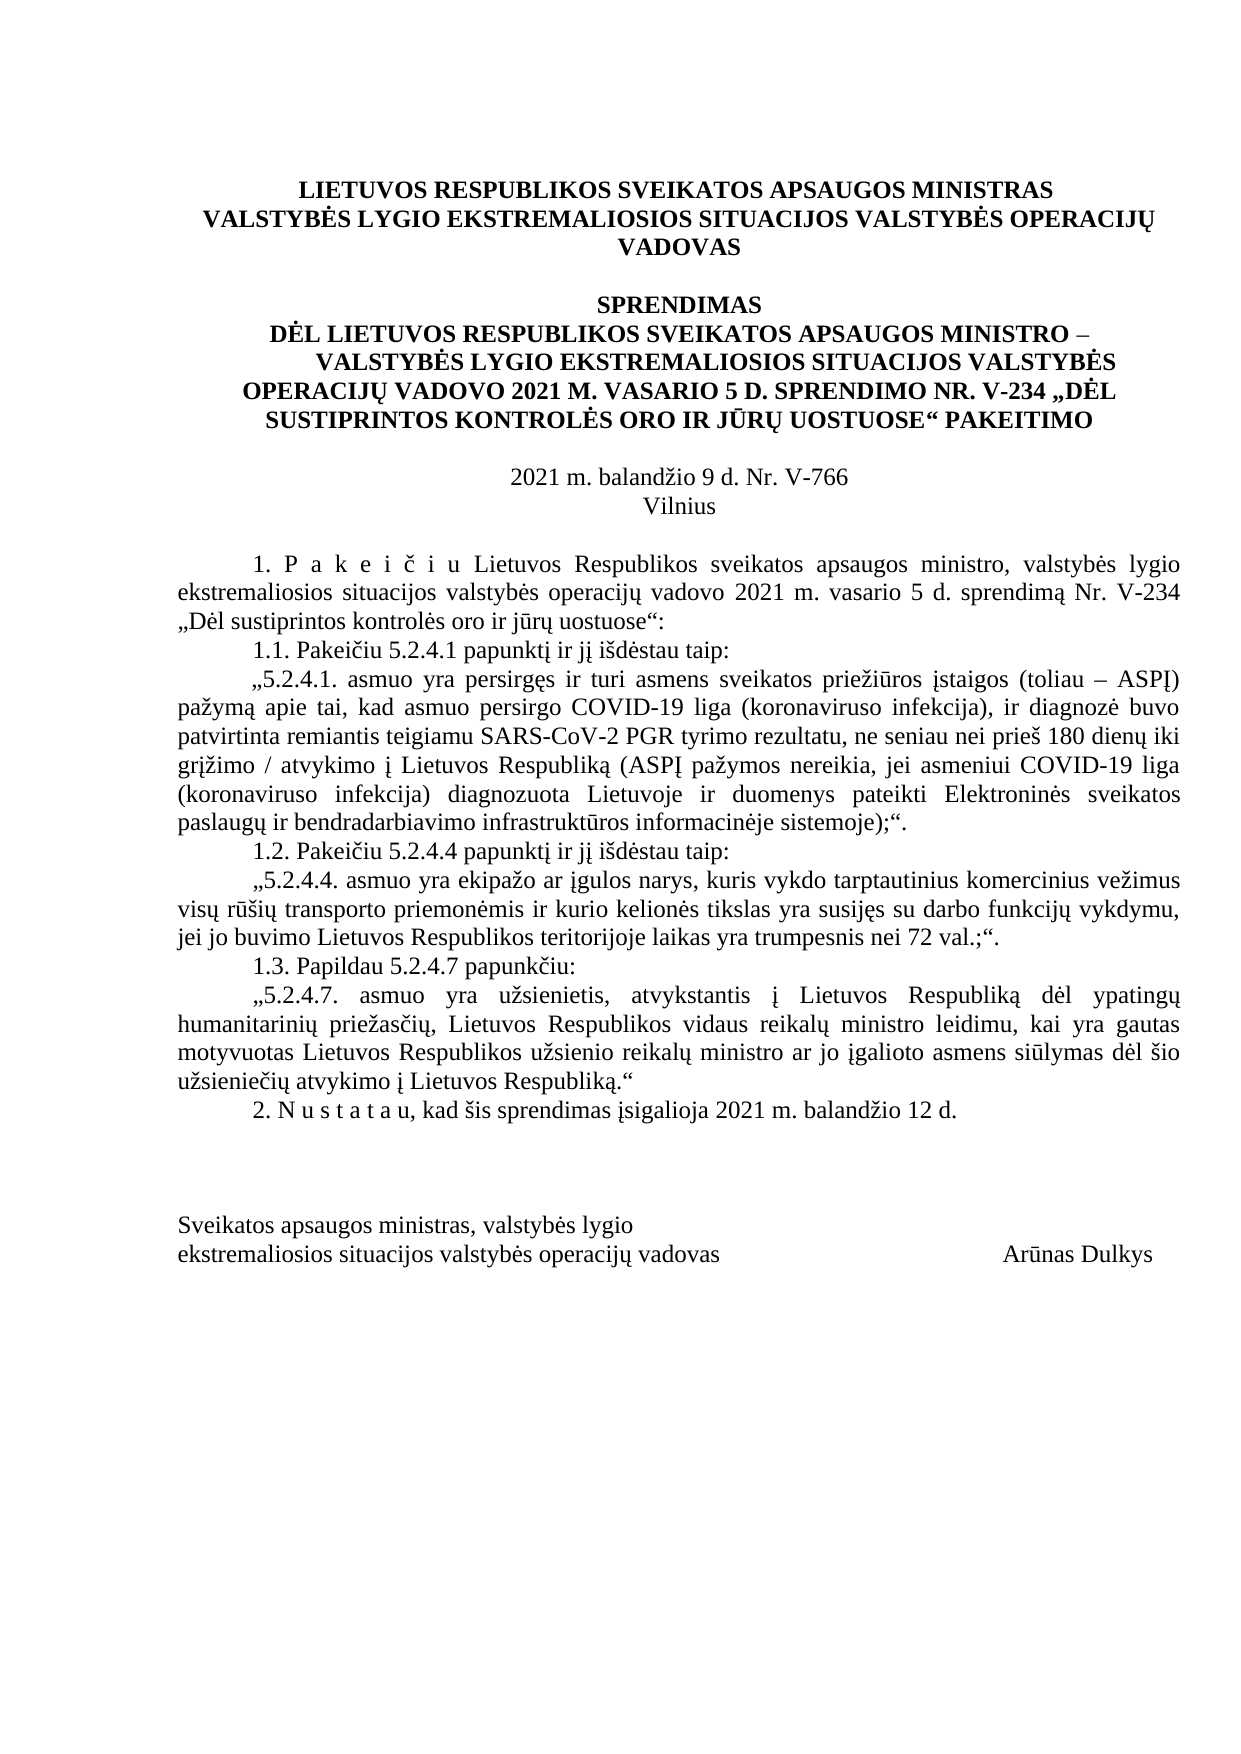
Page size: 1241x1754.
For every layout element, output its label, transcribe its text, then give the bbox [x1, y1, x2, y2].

text 2. N u s t a t a u, kad šis sprendimas įsigalioja 2021 m. balandžio 12 d. [177, 1095, 1181, 1124]
text LIETUVOS RESPUBLIKOS SVEIKATOS APSAUGOS MINISTRAS [177, 175, 1181, 204]
text VALSTYBĖS LYGIO EKSTREMALIOSIOS SITUACIJOS VALSTYBĖS OPERACIJŲ VADOVAS [177, 204, 1181, 261]
text 2021 m. balandžio 9 d. Nr. V-766 [177, 462, 1181, 491]
text VALSTYBĖS LYGIO EKSTREMALIOSIOS SITUACIJOS VALSTYBĖS OPERACIJŲ VADOVO 2021 M. VASARIO 5 D. SPRENDIMO NR. V-234 „DĖL SUSTIPRINTOS KONTROLĖS ORO IR JŪRŲ UOSTUOSE“ pakeitimo [177, 347, 1181, 434]
text 1.1. Pakeičiu 5.2.4.1 papunktį ir jį išdėstau taip: [177, 635, 1181, 664]
text 1. P a k e i č i u Lietuvos Respublikos sveikatos apsaugos ministro, valstybės lygio ekstremaliosios situacijos valstybės operacijų vadovo 2021 m. vasario 5 d. sprendimą Nr. V-234 „Dėl sustiprintos kontrolės oro ir jūrų uostuose“: [177, 549, 1181, 635]
text ekstremaliosios situacijos valstybės operacijų vadovas Arūnas Dulkys [177, 1239, 1181, 1267]
text „5.2.4.7. asmuo yra užsienietis, atvykstantis į Lietuvos Respubliką dėl ypatingų humanitarinių priežasčių, Lietuvos Respublikos vidaus reikalų ministro leidimu, kai yra gautas motyvuotas Lietuvos Respublikos užsienio reikalų ministro ar jo įgalioto asmens siūlymas dėl šio užsieniečių atvykimo į Lietuvos Respubliką.“ [177, 980, 1181, 1095]
text 1.2. Pakeičiu 5.2.4.4 papunktį ir jį išdėstau taip: [177, 836, 1181, 865]
text Sveikatos apsaugos ministras, valstybės lygio [177, 1210, 1181, 1239]
text DĖL LIETUVOS RESPUBLIKOS SVEIKATOS APSAUGOS MINISTRO – [177, 319, 1181, 347]
text „5.2.4.4. asmuo yra ekipažo ar įgulos narys, kuris vykdo tarptautinius komercinius vežimus visų rūšių transporto priemonėmis ir kurio kelionės tikslas yra susijęs su darbo funkcijų vykdymu, jei jo buvimo Lietuvos Respublikos teritorijoje laikas yra trumpesnis nei 72 val.;“. [177, 865, 1181, 951]
text 1.3. Papildau 5.2.4.7 papunkčiu: [177, 951, 1181, 980]
text SPRENDIMAS [177, 290, 1181, 319]
text Vilnius [177, 491, 1181, 520]
text „5.2.4.1. asmuo yra persirgęs ir turi asmens sveikatos priežiūros įstaigos (toliau – ASPĮ) pažymą apie tai, kad asmuo persirgo COVID-19 liga (koronaviruso infekcija), ir diagnozė buvo patvirtinta remiantis teigiamu SARS-CoV-2 PGR tyrimo rezultatu, ne seniau nei prieš 180 dienų iki grįžimo / atvykimo į Lietuvos Respubliką (ASPĮ pažymos nereikia, jei asmeniui COVID-19 liga (koronaviruso infekcija) diagnozuota Lietuvoje ir duomenys pateikti Elektroninės sveikatos paslaugų ir bendradarbiavimo infrastruktūros informacinėje sistemoje);“. [177, 664, 1181, 836]
